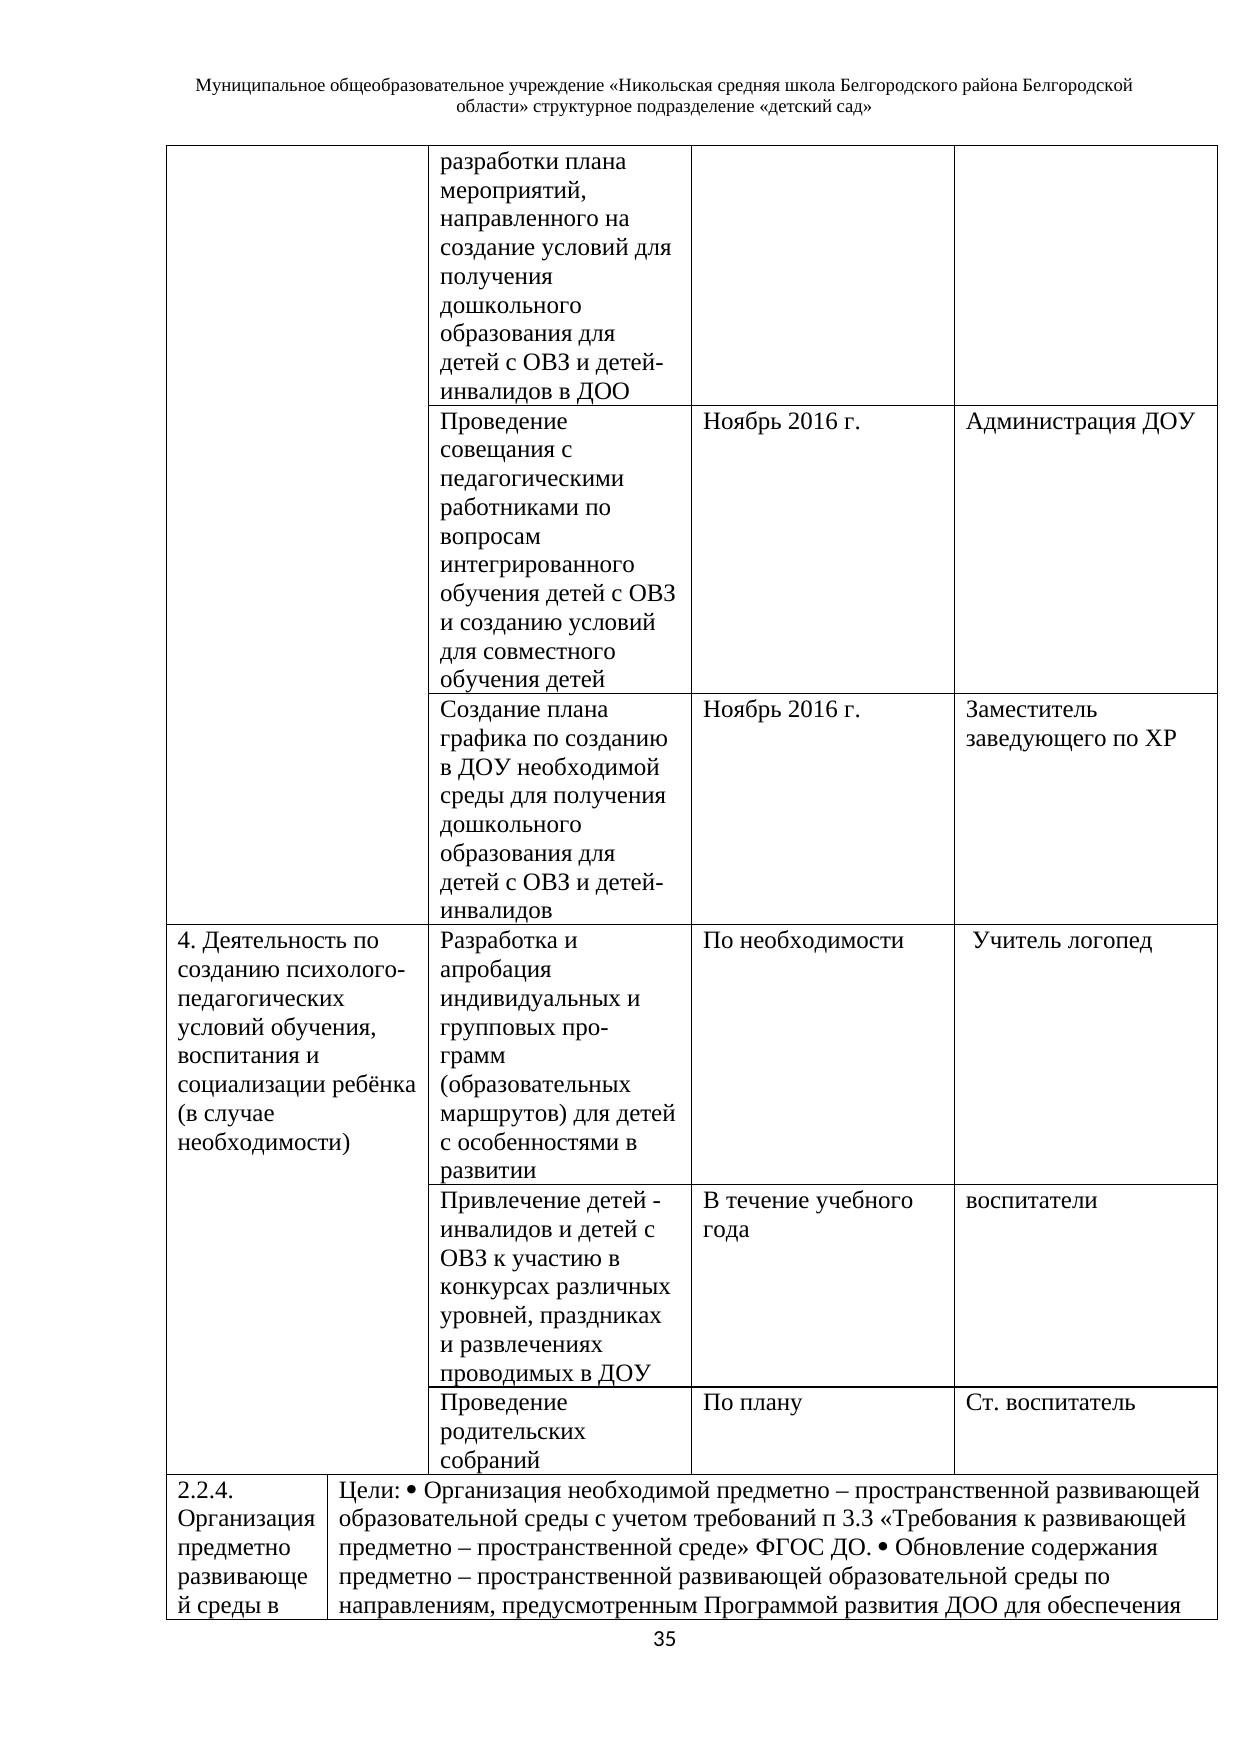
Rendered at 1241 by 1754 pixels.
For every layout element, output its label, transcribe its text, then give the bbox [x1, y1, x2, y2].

table_cell Ст. воспитатель [955, 1388, 1217, 1474]
table_cell 2.2.4. Организация предметно развивающей среды в [167, 1475, 327, 1618]
table_cell [955, 146, 1217, 405]
table_cell По плану [692, 1388, 954, 1474]
table_cell Администрация ДОУ [955, 406, 1217, 693]
table_cell 4. Деятельность по созданию психолого-педагогических условий обучения, воспитания и социализации ребёнка (в случае необходимости) [167, 925, 428, 1474]
table_cell Ноябрь 2016 г. [692, 694, 954, 924]
table_cell Проведение совещания с педагогическими работниками по вопросам интегрированного обучения детей с ОВЗ и созданию условий для совместного обучения детей [429, 406, 691, 693]
table_cell Создание плана графика по созданию в ДОУ необходимой среды для получения дошкольного образования для детей с ОВЗ и детей-инвалидов [429, 694, 691, 924]
table_cell Заместитель заведующего по ХР [955, 694, 1217, 924]
table_cell Разработка и апробация индивидуальных и групповых про- грамм (образовательных маршрутов) для детей с особенностями в развитии [429, 925, 691, 1184]
table_cell Привлечение детей - инвалидов и детей с ОВЗ к участию в конкурсах различных уровней, праздниках и развлечениях проводимых в ДОУ [429, 1185, 691, 1386]
table_cell Учитель логопед [955, 925, 1217, 1184]
table_cell Проведение родительских собраний [429, 1388, 691, 1474]
table_cell По необходимости [692, 925, 954, 1184]
table_cell разработки плана мероприятий, направленного на создание условий для получения дошкольного образования для детей с ОВЗ и детей-инвалидов в ДОО [429, 146, 691, 405]
table_cell В течение учебного года [692, 1185, 954, 1386]
table_cell воспитатели [955, 1185, 1217, 1386]
table_cell [692, 146, 954, 405]
table_cell Цели:  Организация необходимой предметно – пространственной развивающей образовательной среды с учетом требований п 3.3 «Требования к развивающей предметно – пространственной среде» ФГОС ДО.  Обновление содержания предметно – пространственной развивающей образовательной среды по направлениям, предусмотренным Программой развития ДОО для обеспечения [328, 1475, 1217, 1618]
table_cell [167, 146, 428, 924]
table_cell Ноябрь 2016 г. [692, 406, 954, 693]
